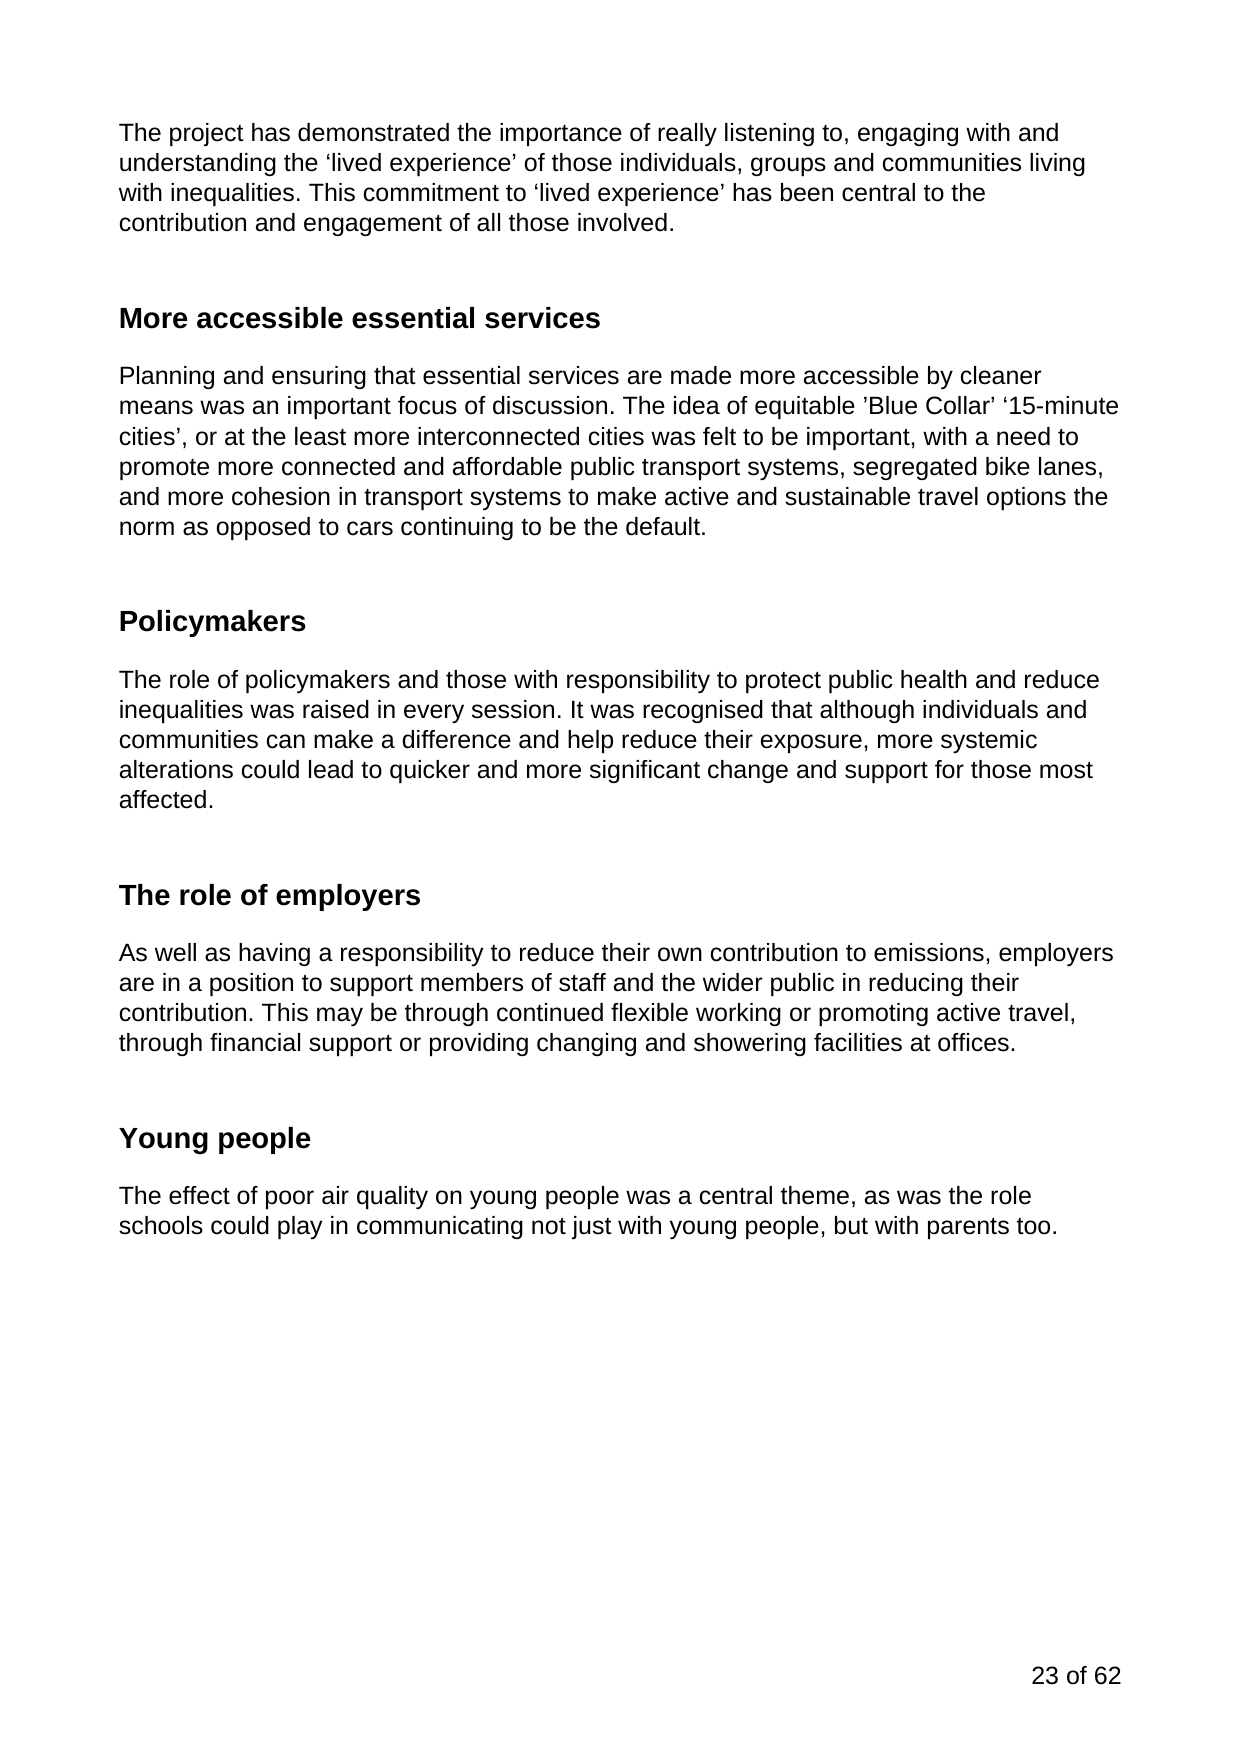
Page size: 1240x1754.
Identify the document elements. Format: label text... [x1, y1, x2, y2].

text As well as having a responsibility to reduce their own contribution to emissions, employers are in a position to support members of staff and the wider public in reducing their contribution. This may be through continued flexible working or promoting active travel, through financial support or providing changing and showering facilities at offices. [118, 938, 1121, 1057]
subtitle The role of employers [118, 878, 1121, 911]
text The role of policymakers and those with responsibility to protect public health and reduce inequalities was raised in every session. It was recognised that although individuals and communities can make a difference and help reduce their exposure, more systemic alterations could lead to quicker and more significant change and support for those most affected. [118, 664, 1121, 814]
text Planning and ensuring that essential services are made more accessible by cleaner means was an important focus of discussion. The idea of equitable ’Blue Collar’ ‘15-minute cities’, or at the least more interconnected cities was felt to be important, with a need to promote more connected and affordable public transport systems, segregated bike lanes, and more cohesion in transport systems to make active and sustainable travel options the norm as opposed to cars continuing to be the default. [118, 361, 1121, 541]
subtitle Young people [118, 1121, 1121, 1154]
subtitle Policymakers [118, 604, 1121, 638]
text The project has demonstrated the importance of really listening to, engaging with and understanding the ‘lived experience’ of those individuals, groups and communities living with inequalities. This commitment to ‘lived experience’ has been central to the contribution and engagement of all those involved. [118, 118, 1121, 237]
text The effect of poor air quality on young people was a central theme, as was the role schools could play in communicating not just with young people, but with parents too. [118, 1181, 1121, 1240]
subtitle More accessible essential services [118, 301, 1121, 334]
